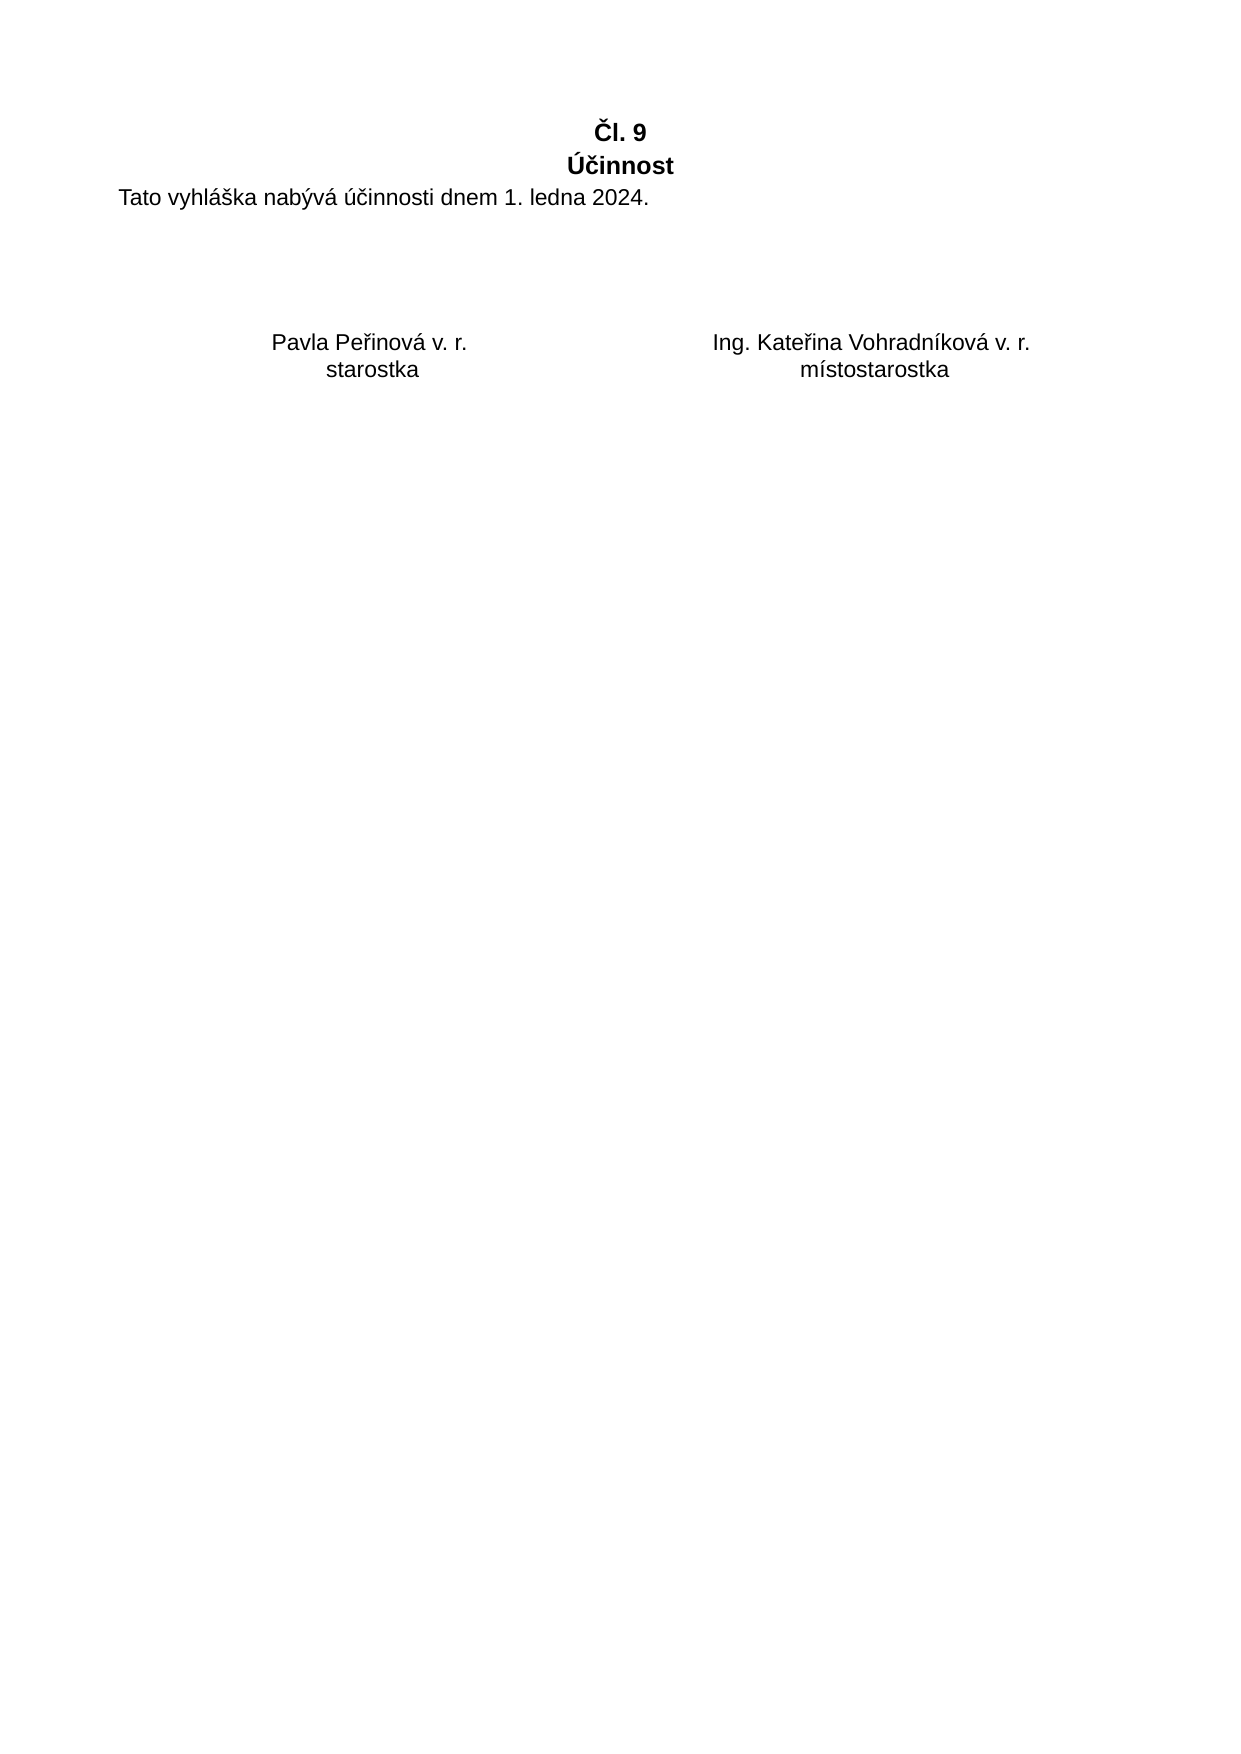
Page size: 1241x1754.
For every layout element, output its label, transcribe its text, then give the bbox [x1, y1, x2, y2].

subtitle Čl. 9 Účinnost [118, 118, 1122, 180]
table_header Pavla Peřinová v. r. starostka [118, 270, 620, 388]
table_header Ing. Kateřina Vohradníková v. r. místostarostka [620, 270, 1122, 388]
table_cell [118, 388, 620, 506]
text Tato vyhláška nabývá účinnosti dnem 1. ledna 2024. [118, 184, 1122, 211]
table_cell [620, 388, 1122, 506]
